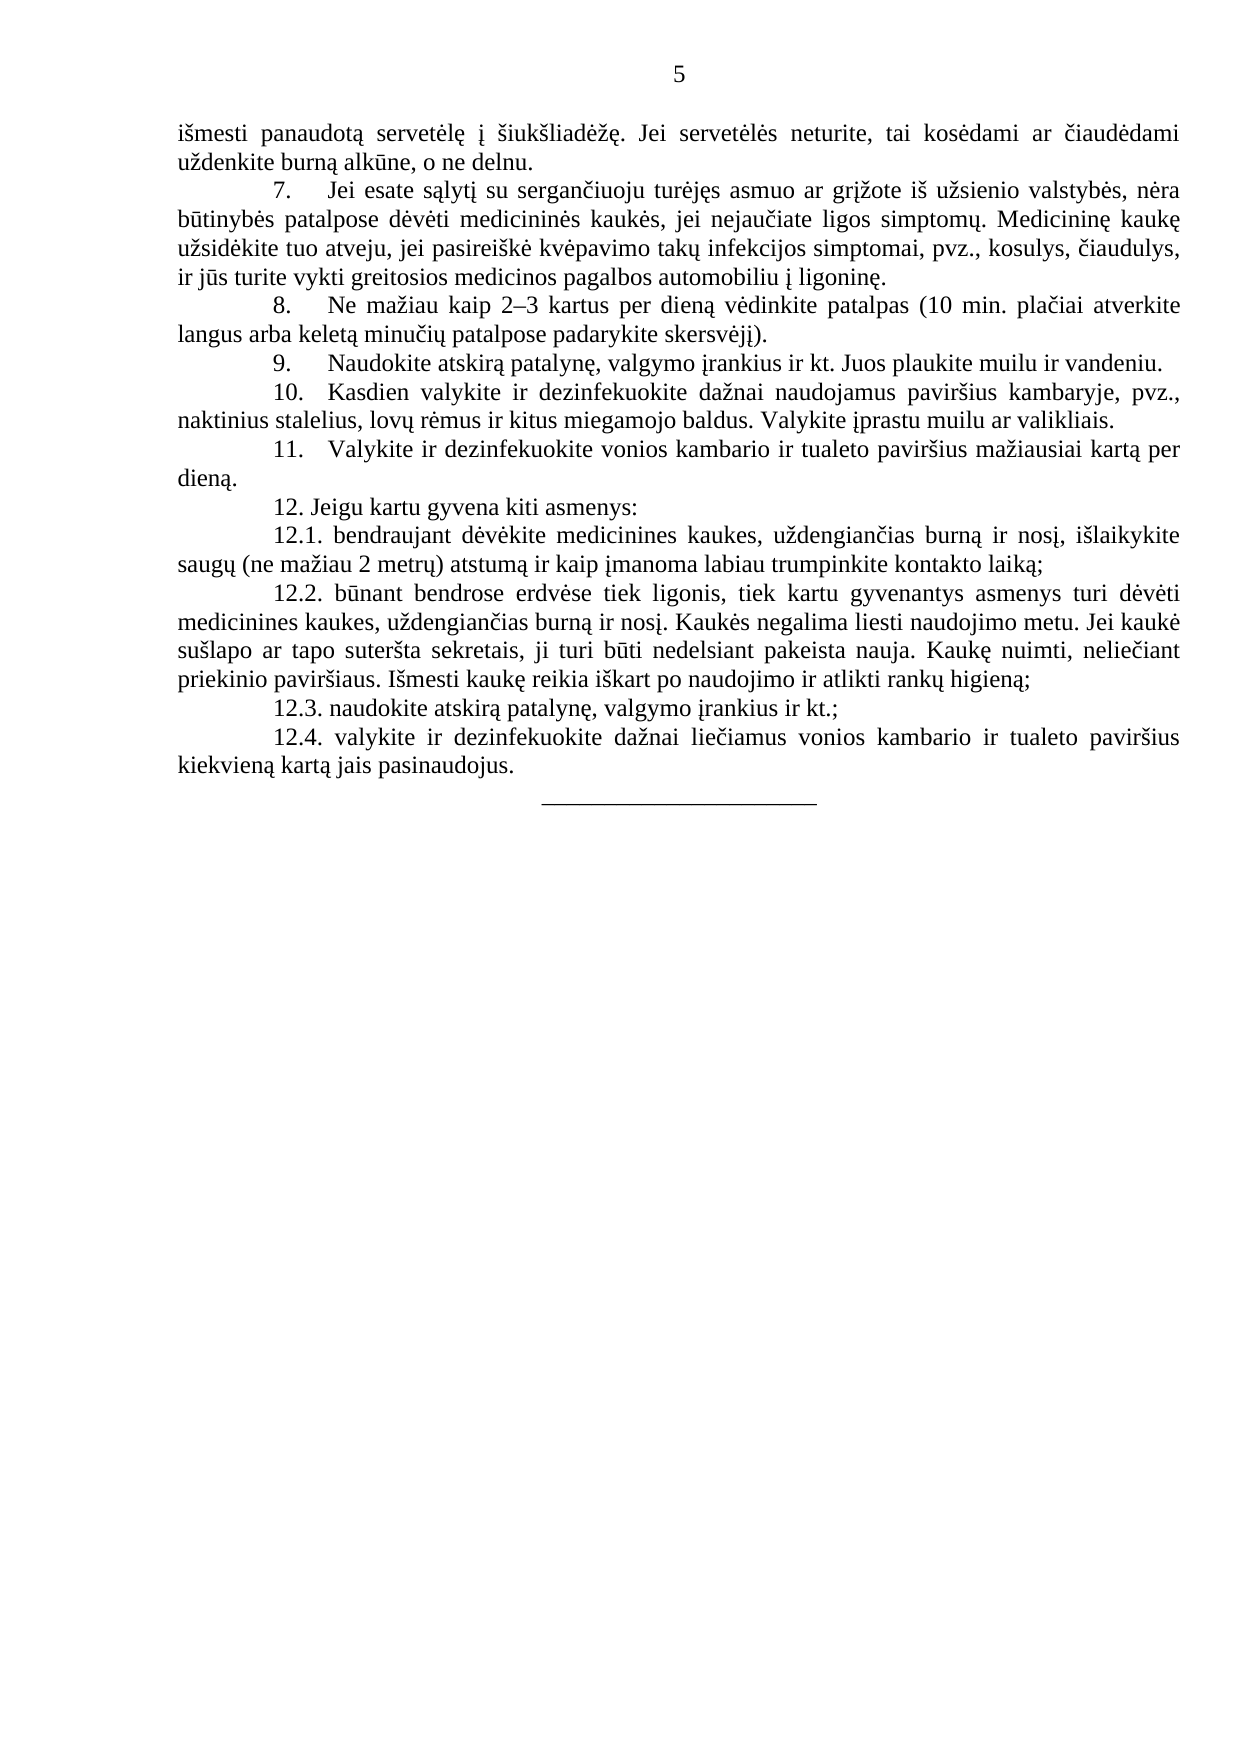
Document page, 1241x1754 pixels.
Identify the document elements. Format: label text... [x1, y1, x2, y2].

text 12.1. bendraujant dėvėkite medicinines kaukes, uždengiančias burną ir nosį, išlaikykite saugų (ne mažiau 2 metrų) atstumą ir kaip įmanoma labiau trumpinkite kontakto laiką; [177, 521, 1181, 578]
text 12.2. būnant bendrose erdvėse tiek ligonis, tiek kartu gyvenantys asmenys turi dėvėti medicinines kaukes, uždengiančias burną ir nosį. Kaukės negalima liesti naudojimo metu. Jei kaukė sušlapo ar tapo suteršta sekretais, ji turi būti nedelsiant pakeista nauja. Kaukę nuimti, neliečiant priekinio paviršiaus. Išmesti kaukę reikia iškart po naudojimo ir atlikti rankų higieną; [177, 578, 1181, 693]
text 7. Jei esate sąlytį su sergančiuoju turėjęs asmuo ar grįžote iš užsienio valstybės, nėra būtinybės patalpose dėvėti medicininės kaukės, jei nejaučiate ligos simptomų. Medicininę kaukę užsidėkite tuo atveju, jei pasireiškė kvėpavimo takų infekcijos simptomai, pvz., kosulys, čiaudulys, ir jūs turite vykti greitosios medicinos pagalbos automobiliu į ligoninę. [177, 176, 1181, 291]
text 12.4. valykite ir dezinfekuokite dažnai liečiamus vonios kambario ir tualeto paviršius kiekvieną kartą jais pasinaudojus. [177, 722, 1181, 779]
text 12. Jeigu kartu gyvena kiti asmenys: [177, 492, 1181, 521]
text išmesti panaudotą servetėlę į šiukšliadėžę. Jei servetėlės neturite, tai kosėdami ar čiaudėdami uždenkite burną alkūne, o ne delnu. [177, 118, 1181, 176]
text ______________________ [177, 779, 1181, 808]
text 8. Ne mažiau kaip 2–3 kartus per dieną vėdinkite patalpas (10 min. plačiai atverkite langus arba keletą minučių patalpose padarykite skersvėjį). [177, 291, 1181, 348]
text 12.3. naudokite atskirą patalynę, valgymo įrankius ir kt.; [177, 693, 1181, 722]
text 11. Valykite ir dezinfekuokite vonios kambario ir tualeto paviršius mažiausiai kartą per dieną. [177, 434, 1181, 492]
text 10. Kasdien valykite ir dezinfekuokite dažnai naudojamus paviršius kambaryje, pvz., naktinius stalelius, lovų rėmus ir kitus miegamojo baldus. Valykite įprastu muilu ar valikliais. [177, 377, 1181, 434]
text 9. Naudokite atskirą patalynę, valgymo įrankius ir kt. Juos plaukite muilu ir vandeniu. [177, 348, 1181, 377]
